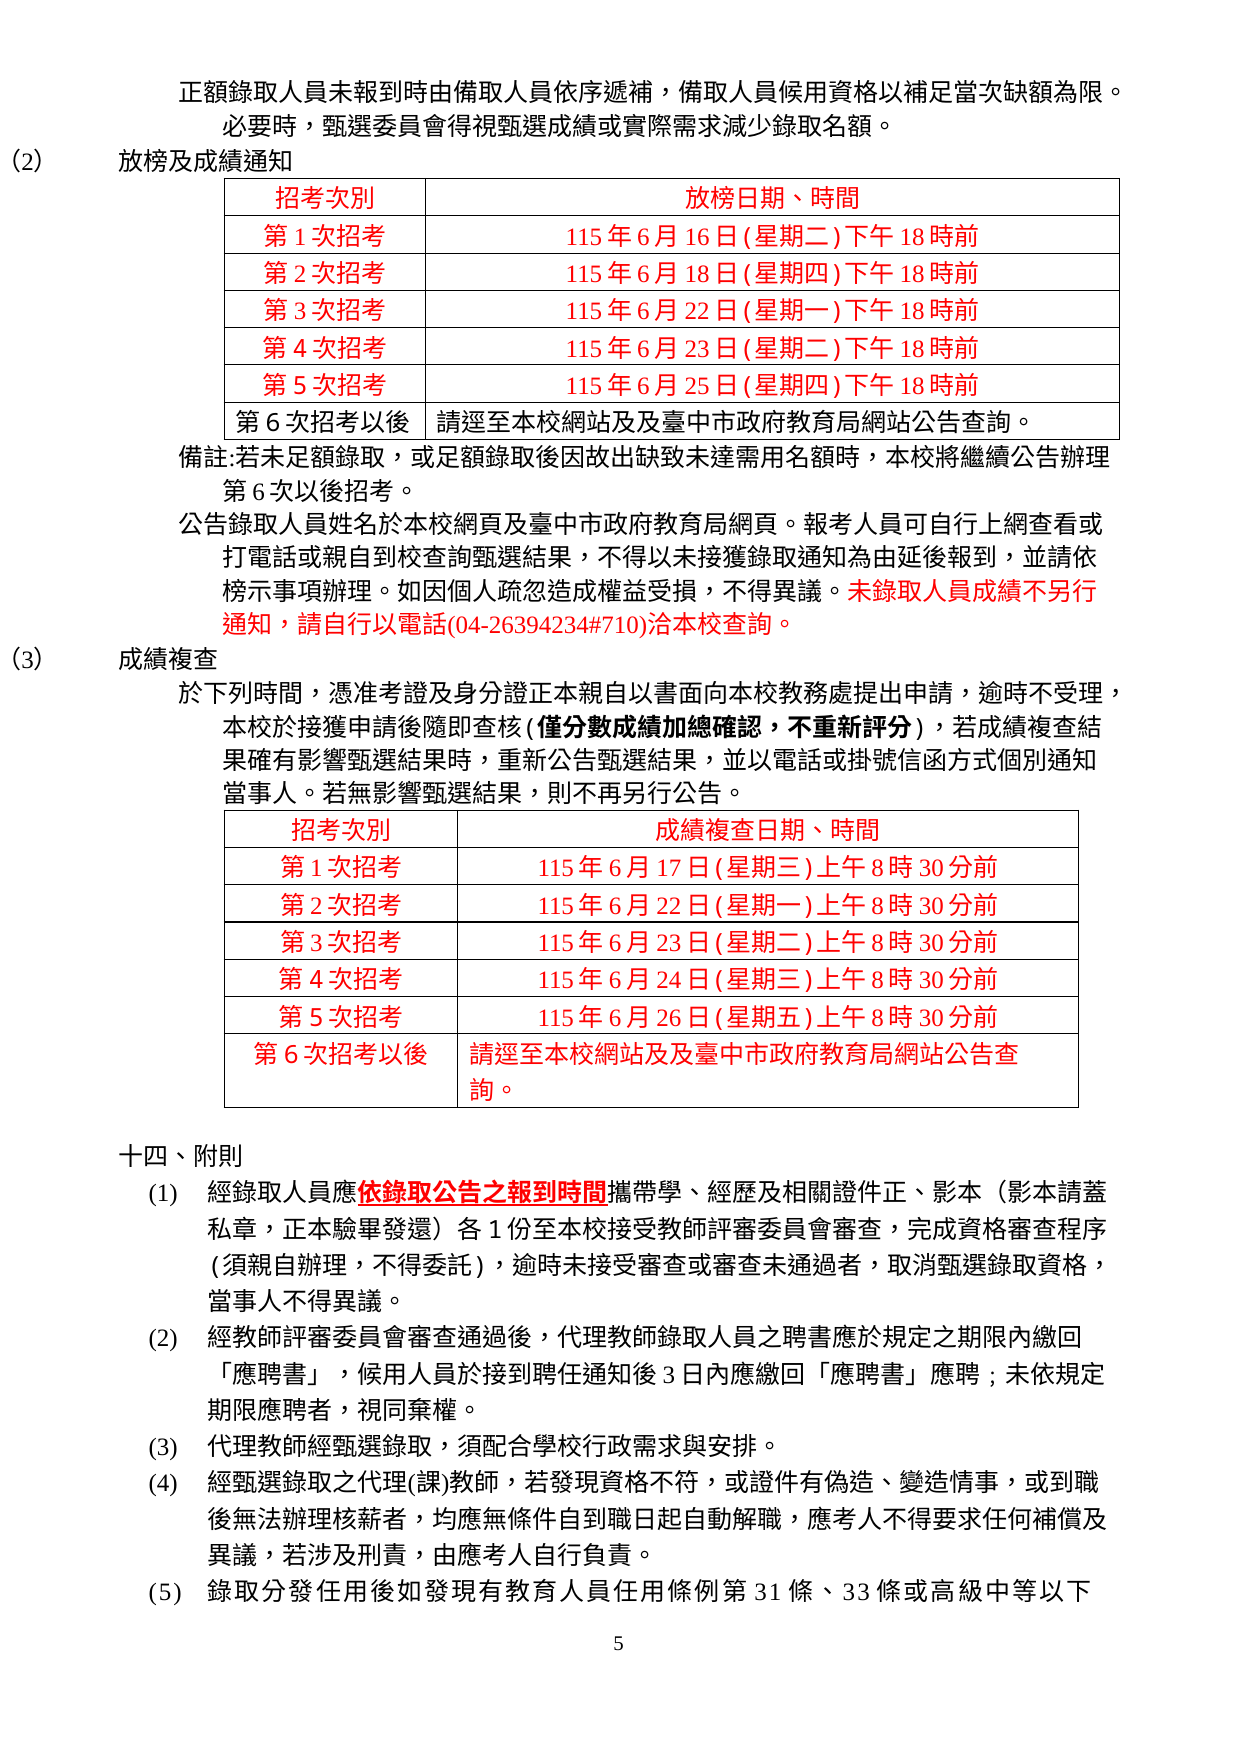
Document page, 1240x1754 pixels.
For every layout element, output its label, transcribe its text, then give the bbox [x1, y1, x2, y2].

table_cell 第5次招考 [225, 997, 457, 1033]
table_header 招考次別 [225, 811, 457, 847]
table_cell 115年6月22日(星期一)上午8時30分前 [458, 885, 1078, 921]
table_cell 115年6月17日(星期三)上午8時30分前 [458, 848, 1078, 884]
text 十四、附則 [119, 1137, 1118, 1173]
table_cell 第2次招考 [225, 885, 457, 921]
text 於下列時間，憑准考證及身分證正本親自以書面向本校教務處提出申請，逾時不受理，本校於接獲申請後隨即查核(僅分數成績加總確認，不重新評分)，若成績複查結果確有影響甄選結果時，重新公告甄選結果，並以電話或掛號信函方式個別通知當事人。若無影響甄選結果，則不再另行公告。 [134, 676, 1118, 809]
table_cell 第5次招考 [225, 365, 425, 402]
list 代理教師經甄選錄取，須配合學校行政需求與安排。 [148, 1427, 1118, 1463]
table_cell 115年6月25日(星期四)下午18時前 [426, 365, 1119, 402]
table_cell 第1次招考 [225, 848, 457, 884]
table_cell 115年6月23日(星期二)下午18時前 [426, 328, 1119, 364]
table_cell 115年6月24日(星期三)上午8時30分前 [458, 960, 1078, 996]
table_cell 第3次招考 [225, 291, 425, 327]
table_cell 115年6月23日(星期二)上午8時30分前 [458, 923, 1078, 959]
list 成績複查 [0, 640, 1118, 676]
table_cell 115年6月26日(星期五)上午8時30分前 [458, 997, 1078, 1033]
list 經教師評審委員會審查通過後，代理教師錄取人員之聘書應於規定之期限內繳回「應聘書」，候用人員於接到聘任通知後3日內應繳回「應聘書」應聘﹔未依規定期限應聘者，視同棄權。 [148, 1318, 1118, 1427]
list 放榜及成績通知 [0, 142, 1118, 178]
list 經錄取人員應依錄取公告之報到時間攜帶學、經歷及相關證件正、影本（影本請蓋私章，正本驗畢發還）各1份至本校接受教師評審委員會審查，完成資格審查程序(須親自辦理，不得委託)，逾時未接受審查或審查未通過者，取消甄選錄取資格，當事人不得異議。 [148, 1173, 1118, 1318]
table_cell 第1次招考 [225, 216, 425, 252]
text 備註:若未足額錄取，或足額錄取後因故出缺致未達需用名額時，本校將繼續公告辦理第6次以後招考。 [134, 440, 1118, 507]
table_cell 115年6月22日(星期一)下午18時前 [426, 291, 1119, 327]
table_header 放榜日期、時間 [426, 179, 1119, 215]
list 錄取分發任用後如發現有教育人員任用條例第31條、33條或高級中等以下 [148, 1572, 1118, 1608]
table_cell 第6次招考以後 [225, 403, 425, 439]
table_cell 請逕至本校網站及及臺中市政府教育局網站公告查詢。 [458, 1034, 1078, 1107]
table_cell 115年6月18日(星期四)下午18時前 [426, 254, 1119, 290]
text 公告錄取人員姓名於本校網頁及臺中市政府教育局網頁。報考人員可自行上網查看或打電話或親自到校查詢甄選結果，不得以未接獲錄取通知為由延後報到，並請依榜示事項辦理。如因個人疏忽造成權益受損，不得異議。未錄取人員成績不另行通知，請自行以電話(04-26394234#710)洽本校查詢。 [134, 507, 1118, 640]
table_cell 第6次招考以後 [225, 1034, 457, 1107]
table_cell 第2次招考 [225, 254, 425, 290]
table_cell 第3次招考 [225, 923, 457, 959]
list 經甄選錄取之代理(課)教師，若發現資格不符，或證件有偽造、變造情事，或到職後無法辦理核薪者，均應無條件自到職日起自動解職，應考人不得要求任何補償及異議，若涉及刑責，由應考人自行負責。 [148, 1463, 1118, 1572]
table_header 招考次別 [225, 179, 425, 215]
table_cell 115年6月16日(星期二)下午18時前 [426, 216, 1119, 252]
table_cell 第4次招考 [225, 960, 457, 996]
text 正額錄取人員未報到時由備取人員依序遞補，備取人員候用資格以補足當次缺額為限。必要時，甄選委員會得視甄選成績或實際需求減少錄取名額。 [134, 75, 1118, 142]
table_cell 第4次招考 [225, 328, 425, 364]
table_cell 請逕至本校網站及及臺中市政府教育局網站公告查詢。 [426, 403, 1119, 439]
table_header 成績複查日期、時間 [458, 811, 1078, 847]
